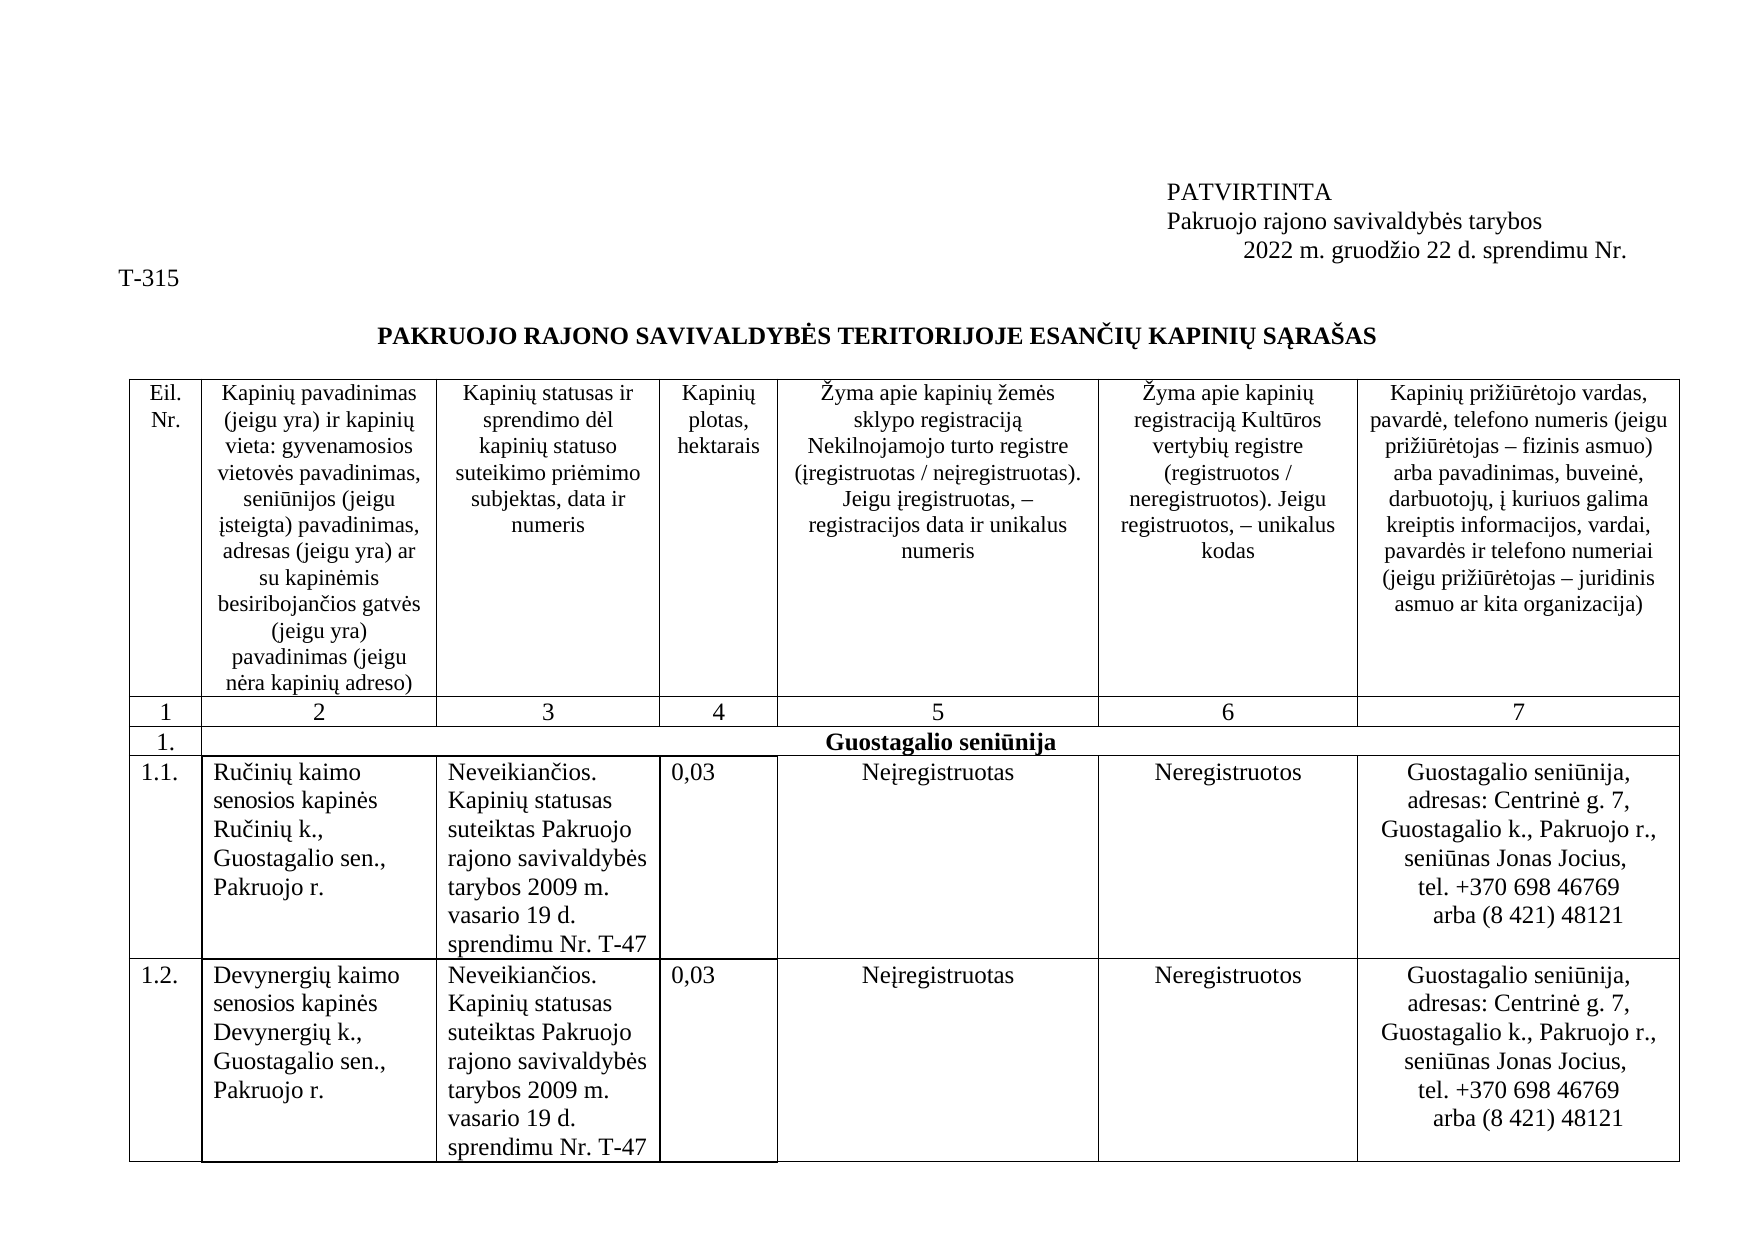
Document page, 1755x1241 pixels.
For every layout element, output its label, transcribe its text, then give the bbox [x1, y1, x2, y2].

table_header Žyma apie kapinių žemės sklypo registraciją Nekilnojamojo turto registre (įregistruotas / neįregistruotas). Jeigu įregistruotas, – registracijos data ir unikalus numeris [778, 380, 1098, 696]
table_cell 4 [660, 697, 777, 726]
table_header Eil. Nr. [130, 380, 201, 696]
table_cell 3 [437, 697, 659, 726]
text PATVIRTINTA [1167, 177, 1636, 206]
table_cell Guostagalio seniūnija [202, 727, 1679, 755]
table_header Kapinių plotas, hektarais [660, 380, 777, 696]
table_cell 0,03 [661, 757, 777, 958]
table_header Žyma apie kapinių registraciją Kultūros vertybių registre (registruotos / neregistruotos). Jeigu registruotos, – unikalus kodas [1099, 380, 1357, 696]
table_cell 1.2. [130, 959, 201, 1161]
table_cell Neįregistruotas [778, 959, 1098, 1161]
table_cell 0,03 [661, 960, 777, 1161]
table_cell 7 [1358, 697, 1679, 726]
table_cell Devynergių kaimo senosios kapinės Devynergių k., Guostagalio sen., Pakruojo r. [203, 960, 436, 1161]
table_cell 1. [130, 727, 201, 755]
text 2022 m. gruodžio 22 d. sprendimu Nr. T-315 [118, 235, 1636, 292]
table_cell 2 [202, 697, 436, 726]
table_header Kapinių prižiūrėtojo vardas, pavardė, telefono numeris (jeigu prižiūrėtojas – fizinis asmuo) arba pavadinimas, buveinė, darbuotojų, į kuriuos galima kreiptis informacijos, vardai, pavardės ir telefono numeriai (jeigu prižiūrėtojas – juridinis asmuo ar kita organizacija) [1358, 380, 1679, 696]
table_cell 5 [778, 697, 1098, 726]
table_cell Ručinių kaimo senosios kapinės Ručinių k., Guostagalio sen., Pakruojo r. [203, 757, 436, 958]
text PAKRUOJO RAJONO SAVIVALDYBĖS TERITORIJOJE ESANČIŲ KAPINIŲ SĄRAŠAS [118, 321, 1636, 350]
table_cell 1.1. [130, 756, 201, 958]
table_cell 1 [130, 697, 201, 726]
table_cell Neregistruotos [1099, 959, 1357, 1161]
table_cell Neįregistruotas [778, 756, 1098, 958]
table_cell Guostagalio seniūnija, adresas: Centrinė g. 7, Guostagalio k., Pakruojo r., seniūnas Jonas Jocius, tel. +370 698 46769 arba (8 421) 48121 [1358, 756, 1679, 958]
table_cell Neregistruotos [1099, 756, 1357, 958]
text Pakruojo rajono savivaldybės tarybos [1167, 206, 1636, 235]
table_header Kapinių pavadinimas (jeigu yra) ir kapinių vieta: gyvenamosios vietovės pavadinimas, seniūnijos (jeigu įsteigta) pavadinimas, adresas (jeigu yra) ar su kapinėmis besiribojančios gatvės (jeigu yra) pavadinimas (jeigu nėra kapinių adreso) [202, 380, 436, 696]
table_cell Guostagalio seniūnija, adresas: Centrinė g. 7, Guostagalio k., Pakruojo r., seniūnas Jonas Jocius, tel. +370 698 46769 arba (8 421) 48121 [1358, 959, 1679, 1161]
table_cell 6 [1099, 697, 1357, 726]
table_header Kapinių statusas ir sprendimo dėl kapinių statuso suteikimo priėmimo subjektas, data ir numeris [437, 380, 659, 696]
